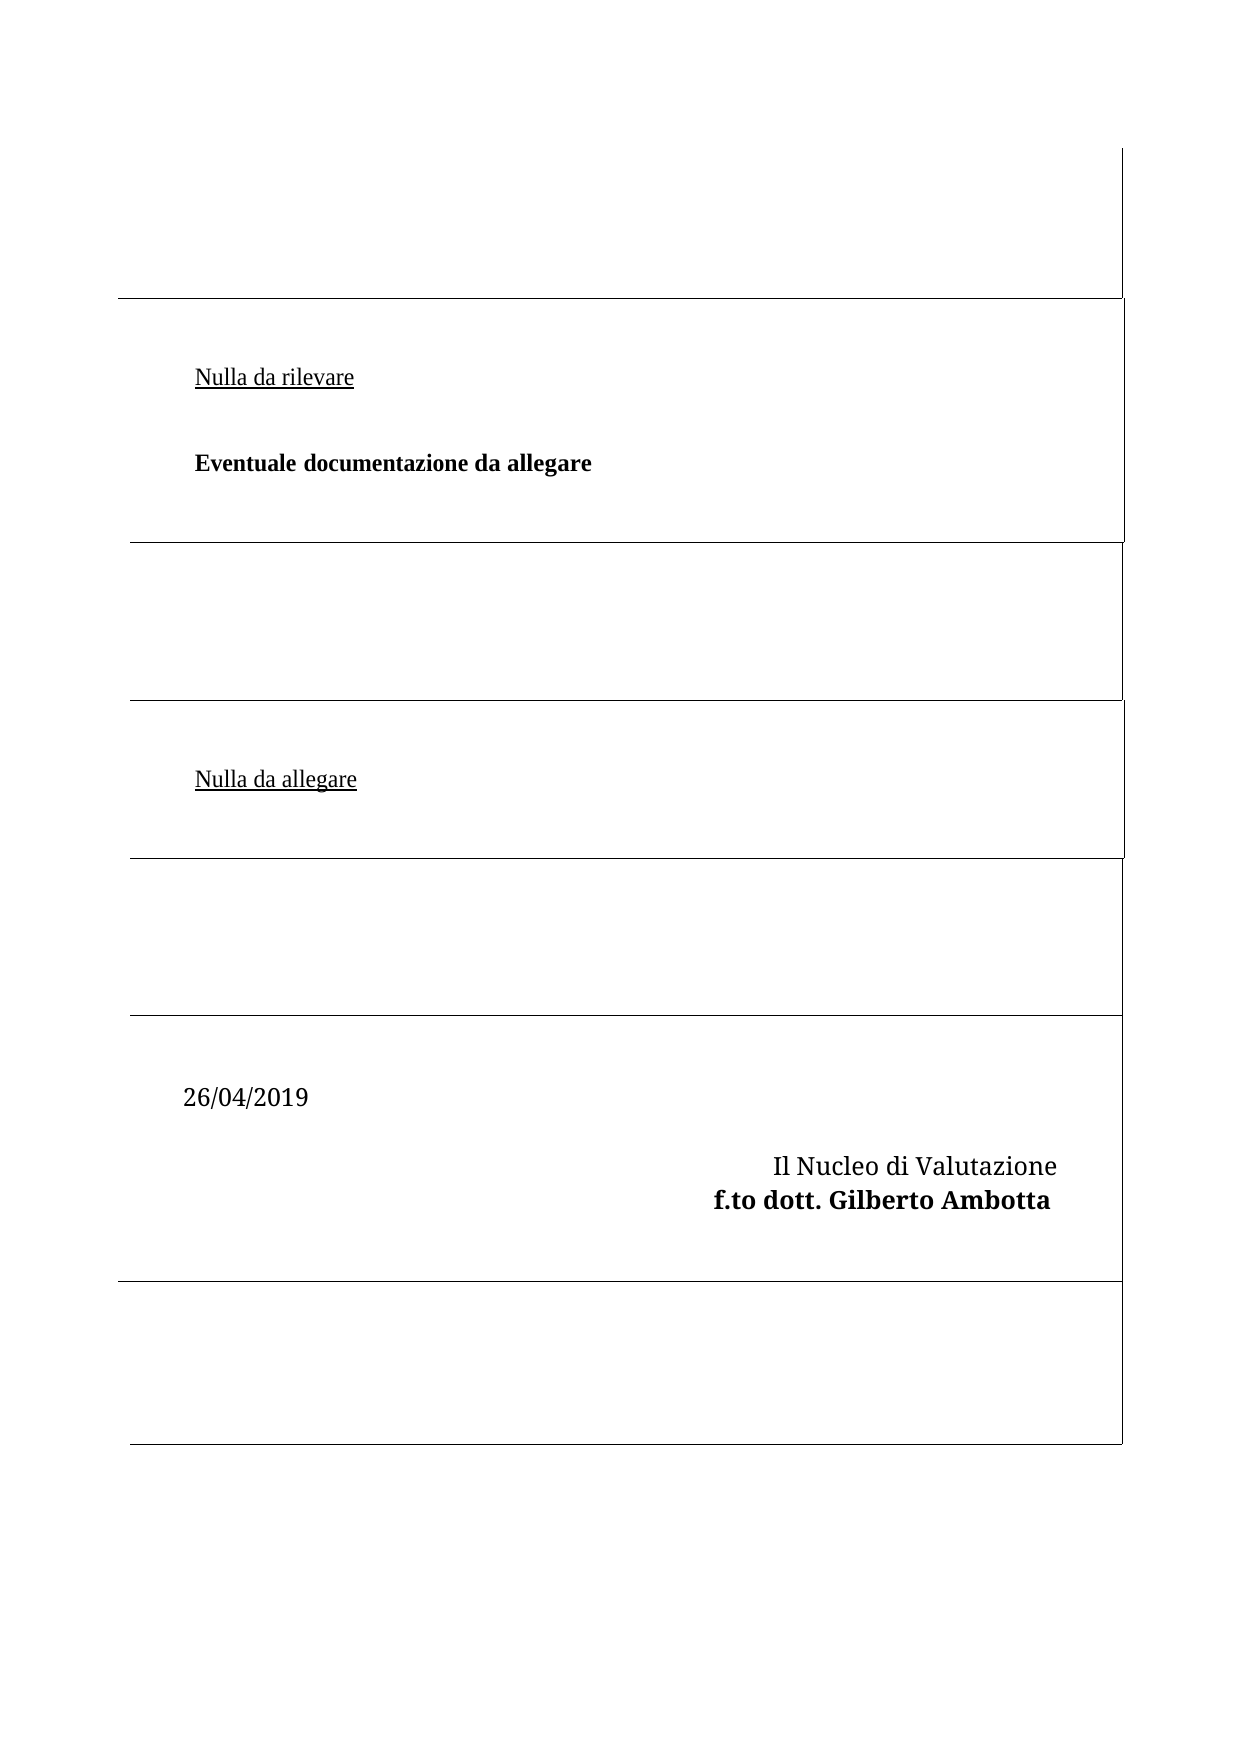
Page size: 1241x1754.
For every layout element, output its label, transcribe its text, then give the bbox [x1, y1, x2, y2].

text 26/04/2019 [118, 1016, 1122, 1114]
text Il Nucleo di Valutazione [118, 1148, 1122, 1182]
text Nulla da allegare [130, 700, 1124, 858]
text Eventuale documentazione da allegare [130, 448, 1124, 542]
text Nulla da rilevare [130, 298, 1124, 391]
text f.to dott. Gilberto Ambotta [118, 1182, 1122, 1281]
